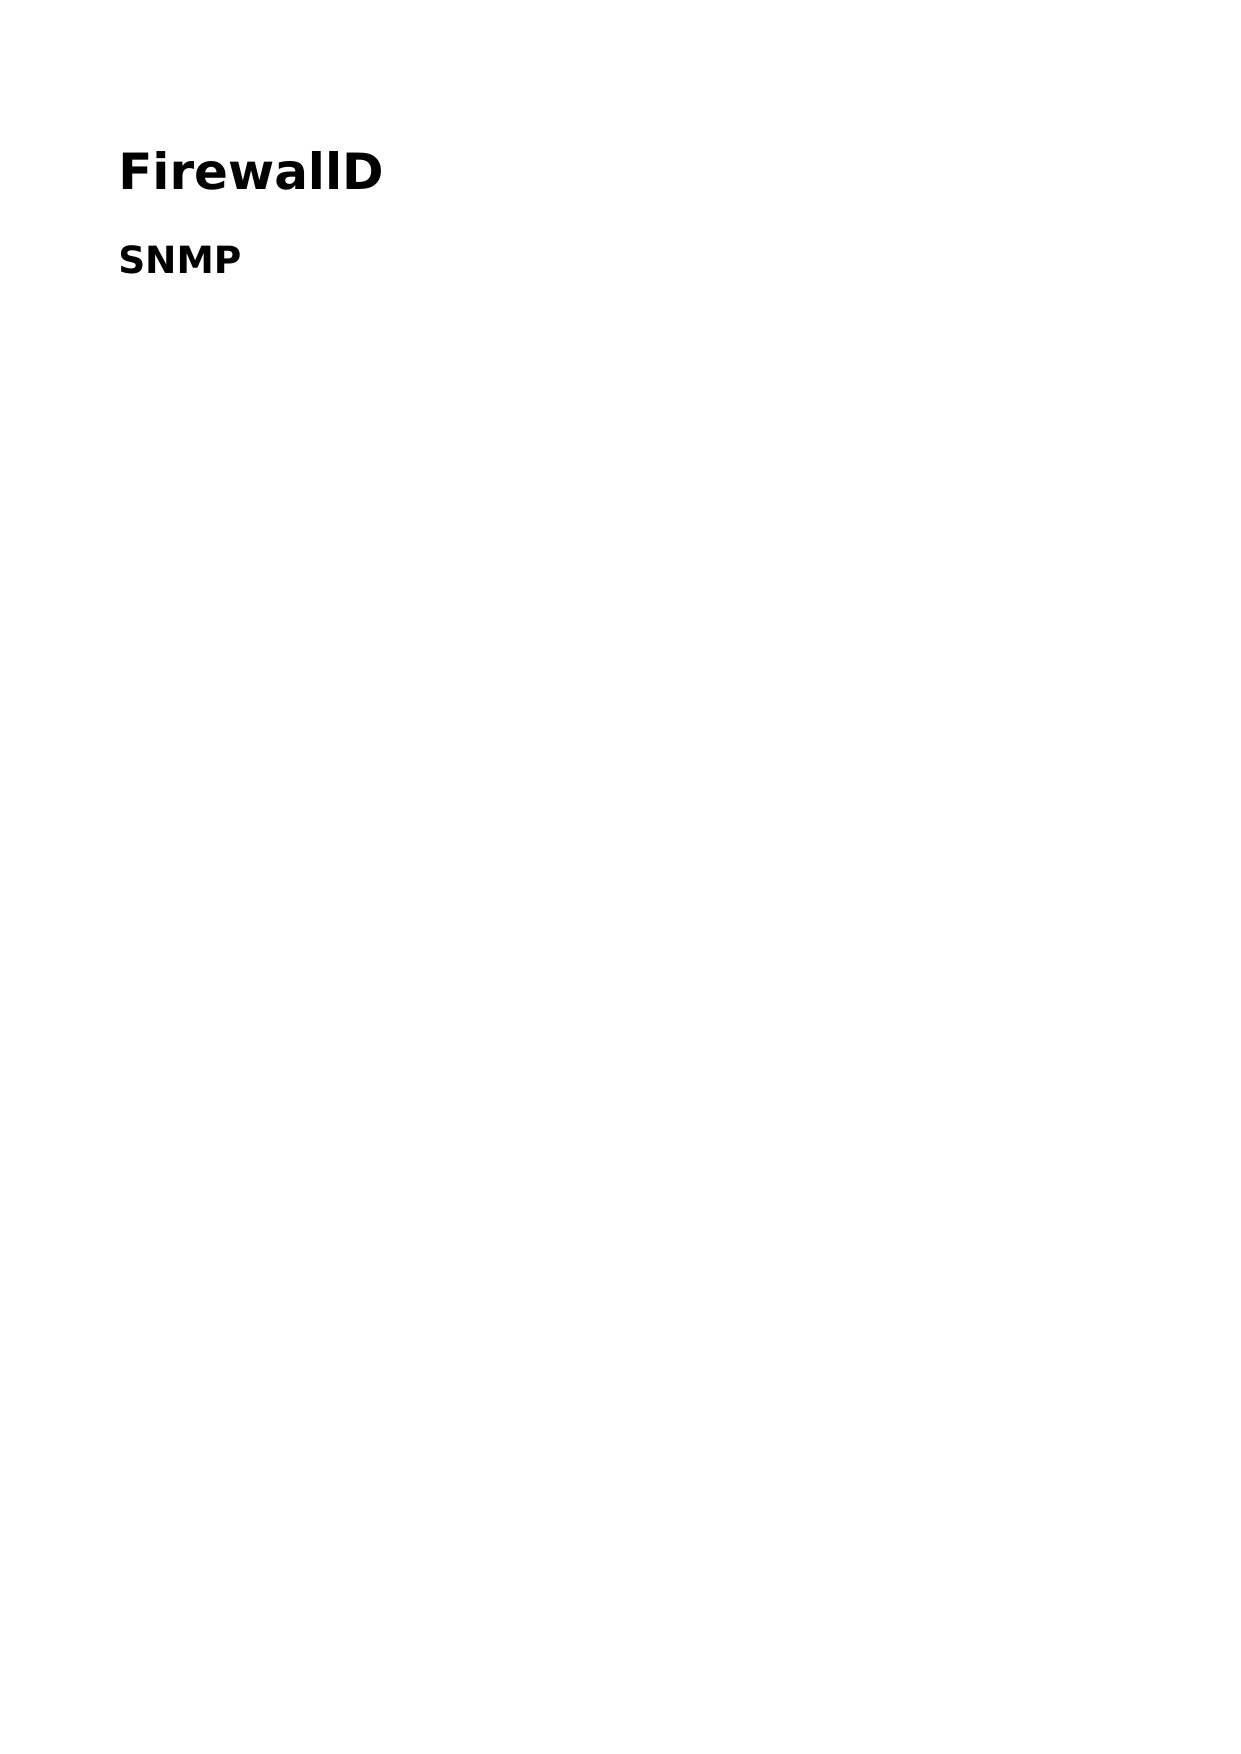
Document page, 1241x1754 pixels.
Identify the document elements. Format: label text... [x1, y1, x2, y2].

subtitle SNMP [118, 239, 1122, 282]
subtitle FirewallD [118, 143, 1122, 201]
